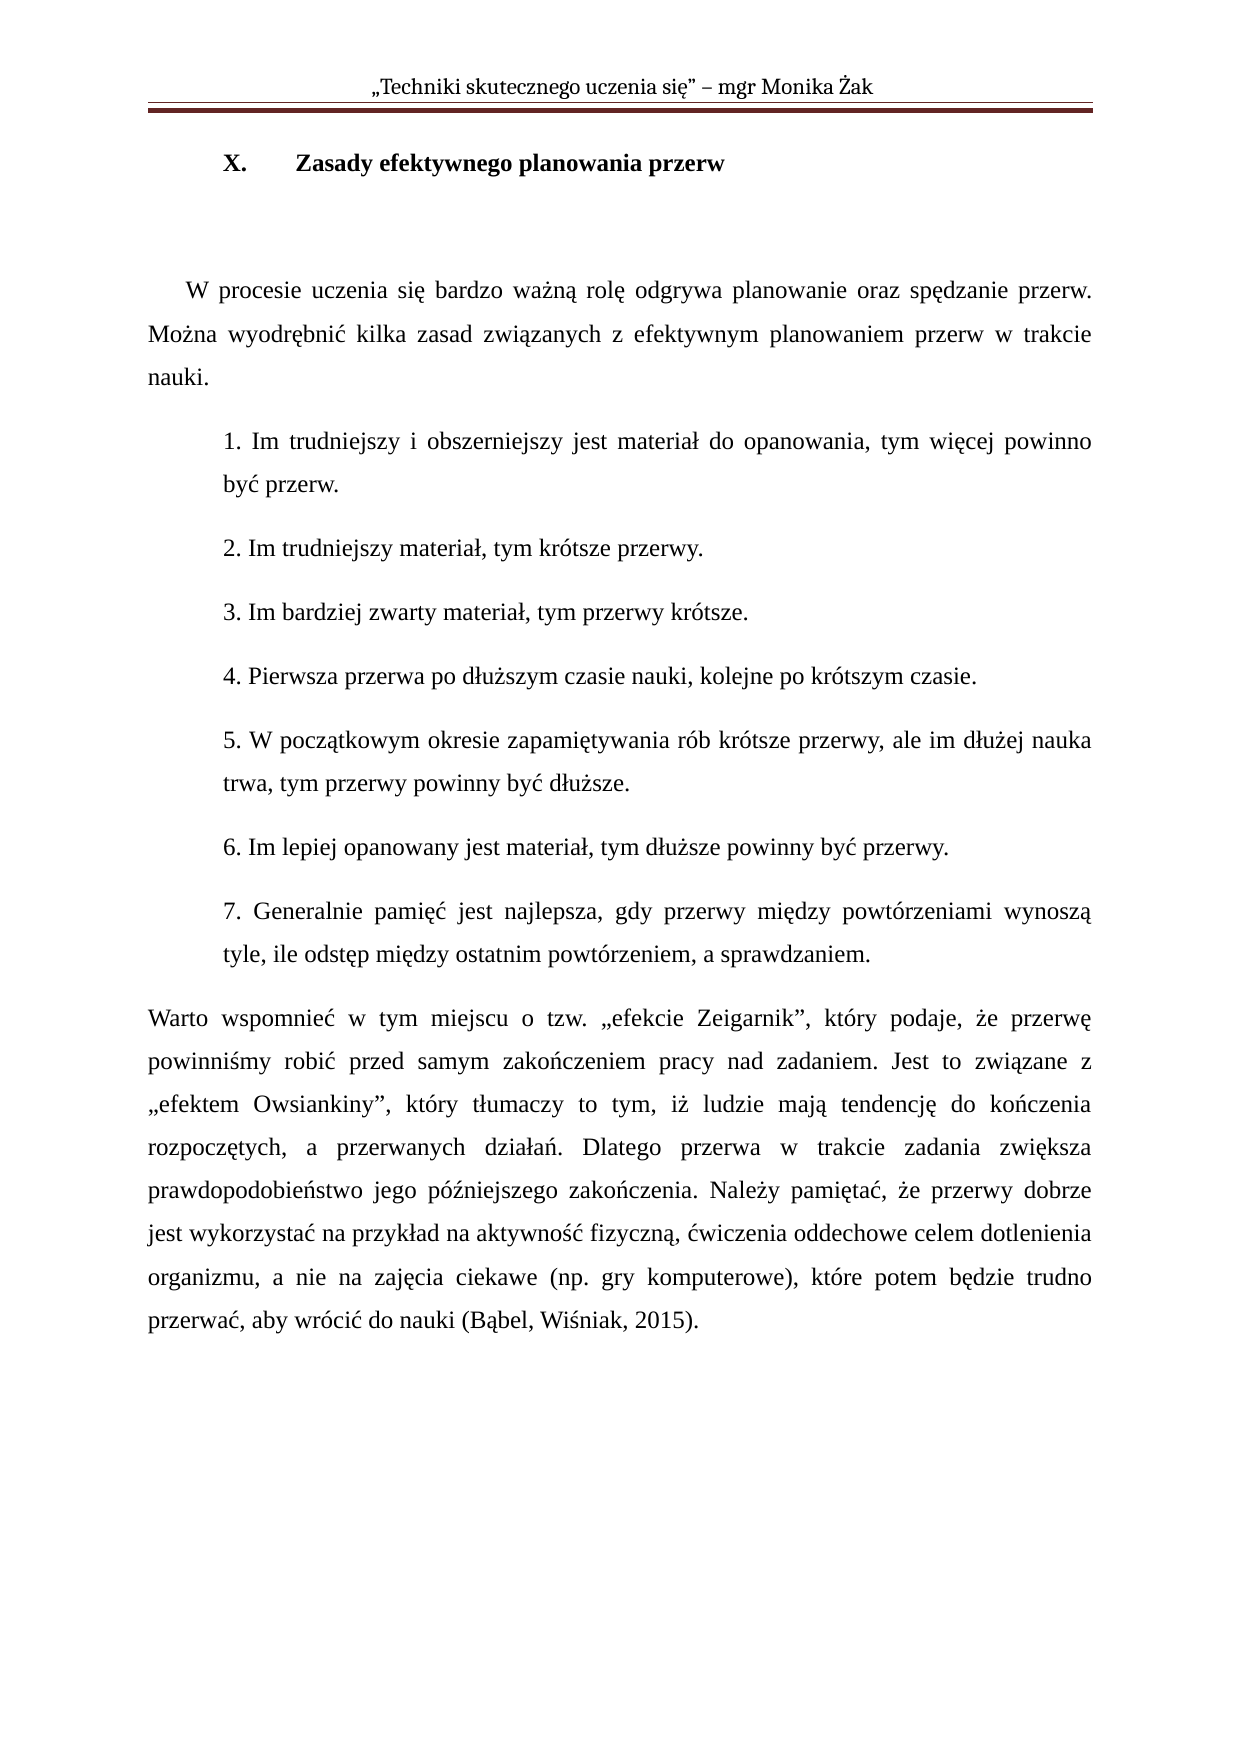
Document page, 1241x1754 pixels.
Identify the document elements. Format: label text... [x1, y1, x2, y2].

list 1. Im trudniejszy i obszerniejszy jest materiał do opanowania, tym więcej powinno być przerw. [223, 426, 1093, 498]
list 4. Pierwsza przerwa po dłuższym czasie nauki, kolejne po krótszym czasie. [223, 661, 1093, 689]
list Zasady efektywnego planowania przerw [223, 148, 1093, 176]
list 5. W początkowym okresie zapamiętywania rób krótsze przerwy, ale im dłużej nauka trwa, tym przerwy powinny być dłuższe. [223, 725, 1093, 797]
list 2. Im trudniejszy materiał, tym krótsze przerwy. [223, 533, 1093, 562]
list 3. Im bardziej zwarty materiał, tym przerwy krótsze. [223, 597, 1093, 626]
text W procesie uczenia się bardzo ważną rolę odgrywa planowanie oraz spędzanie przerw. Można wyodrębnić kilka zasad związanych z efektywnym planowaniem przerw w trakcie nauki. [148, 276, 1093, 391]
text Warto wspomnieć w tym miejscu o tzw. „efekcie Zeigarnik”, który podaje, że przerwę powinniśmy robić przed samym zakończeniem pracy nad zadaniem. Jest to związane z „efektem Owsiankiny”, który tłumaczy to tym, iż ludzie mają tendencję do kończenia rozpoczętych, a przerwanych działań. Dlatego przerwa w trakcie zadania zwiększa prawdopodobieństwo jego późniejszego zakończenia. Należy pamiętać, że przerwy dobrze jest wykorzystać na przykład na aktywność fizyczną, ćwiczenia oddechowe celem dotlenienia organizmu, a nie na zajęcia ciekawe (np. gry komputerowe), które potem będzie trudno przerwać, aby wrócić do nauki (Bąbel, Wiśniak, 2015). [148, 1003, 1093, 1333]
list 6. Im lepiej opanowany jest materiał, tym dłuższe powinny być przerwy. [223, 832, 1093, 861]
list 7. Generalnie pamięć jest najlepsza, gdy przerwy między powtórzeniami wynoszą tyle, ile odstęp między ostatnim powtórzeniem, a sprawdzaniem. [223, 896, 1093, 968]
